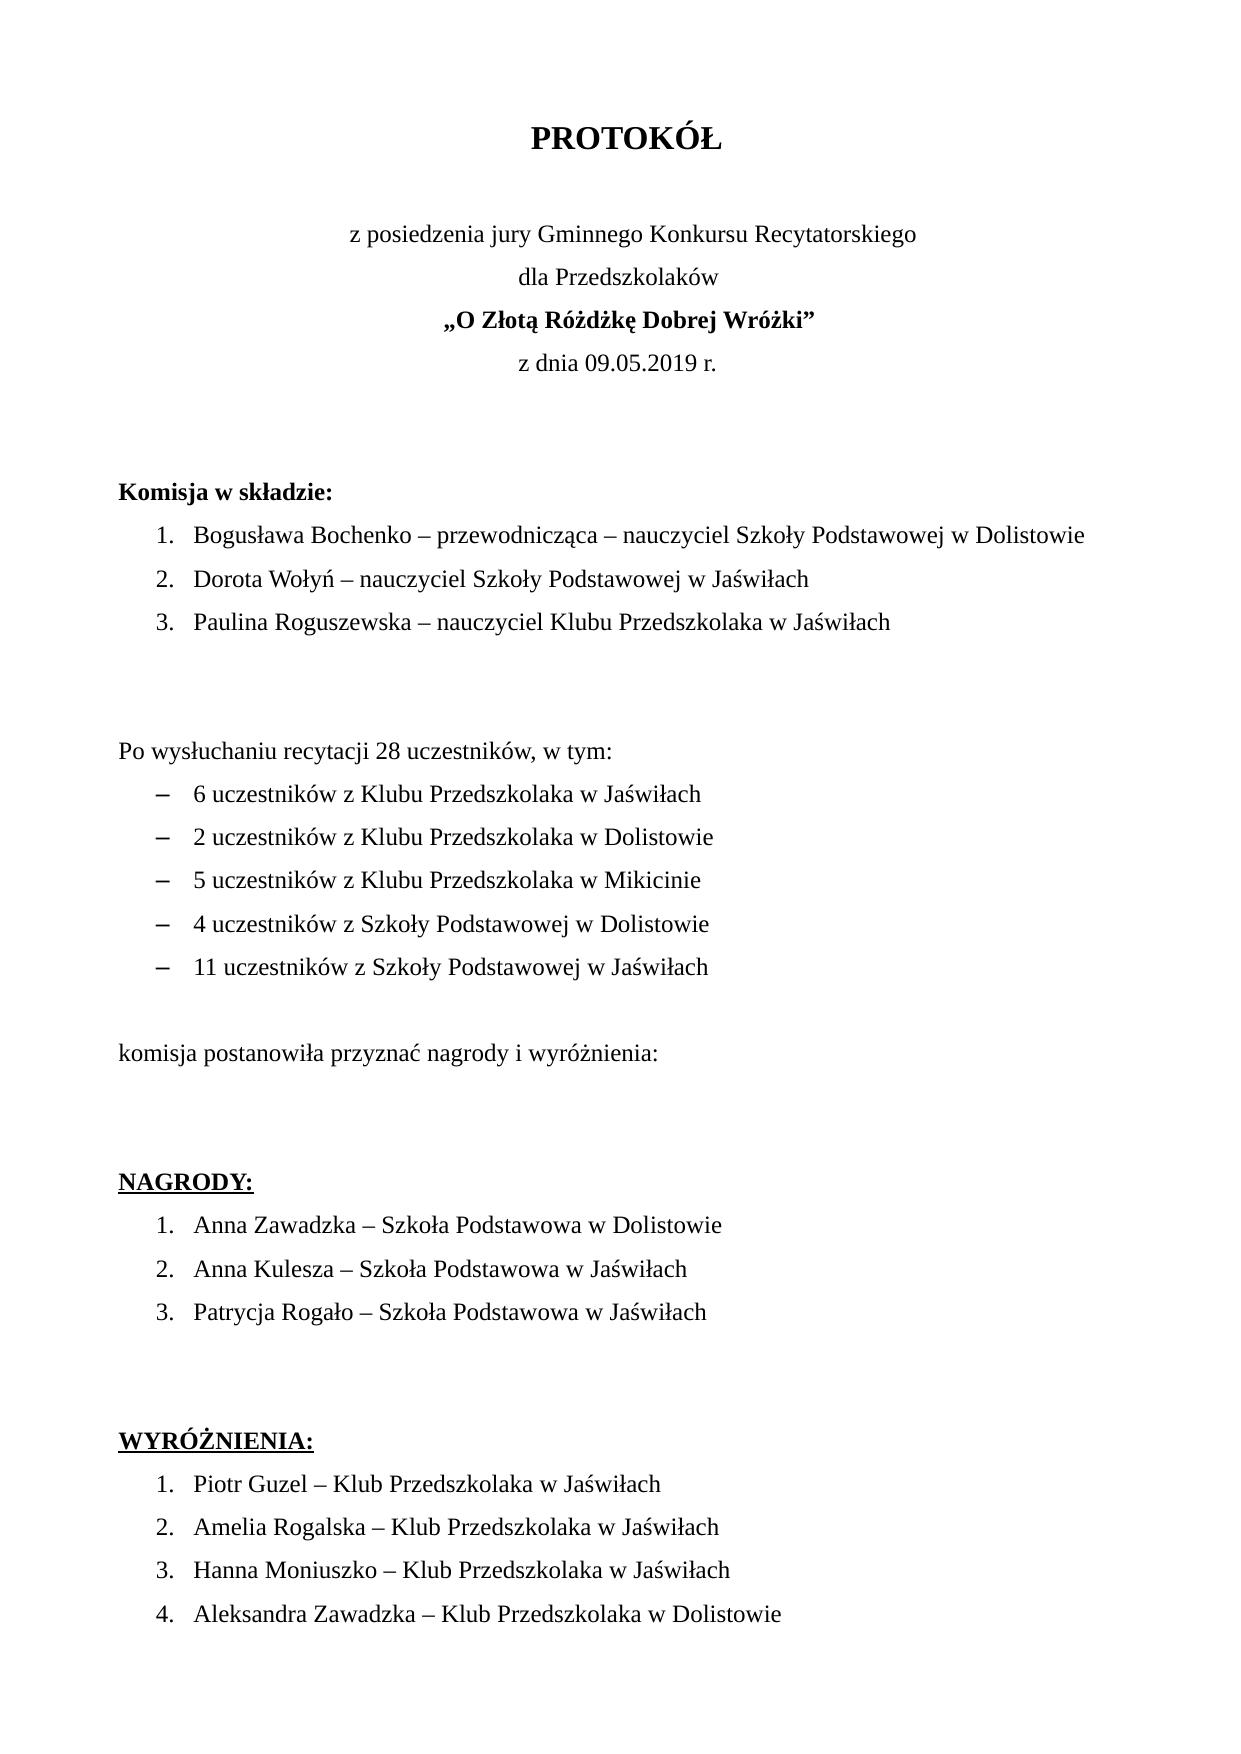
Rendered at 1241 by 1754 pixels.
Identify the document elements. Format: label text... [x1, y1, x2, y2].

text Po wysłuchaniu recytacji 28 uczestników, w tym: [118, 736, 1122, 765]
list 11 uczestników z Szkoły Podstawowej w Jaświłach [156, 952, 1122, 981]
text z dnia 09.05.2019 r. [118, 348, 1122, 377]
list Paulina Roguszewska – nauczyciel Klubu Przedszkolaka w Jaświłach [156, 607, 1122, 636]
text z posiedzenia jury Gminnego Konkursu Recytatorskiego [118, 219, 1122, 247]
text WYRÓŻNIENIA: [118, 1426, 1122, 1455]
list Amelia Rogalska – Klub Przedszkolaka w Jaświłach [156, 1512, 1122, 1541]
list Patrycja Rogało – Szkoła Podstawowa w Jaświłach [156, 1297, 1122, 1326]
list 2 uczestników z Klubu Przedszkolaka w Dolistowie [156, 822, 1122, 851]
list Dorota Wołyń – nauczyciel Szkoły Podstawowej w Jaświłach [156, 564, 1122, 592]
list Aleksandra Zawadzka – Klub Przedszkolaka w Dolistowie [156, 1599, 1122, 1627]
list Anna Kulesza – Szkoła Podstawowa w Jaświłach [156, 1254, 1122, 1282]
list Anna Zawadzka – Szkoła Podstawowa w Dolistowie [156, 1211, 1122, 1239]
list 4 uczestników z Szkoły Podstawowej w Dolistowie [156, 909, 1122, 937]
list Piotr Guzel – Klub Przedszkolaka w Jaświłach [156, 1469, 1122, 1498]
list Hanna Moniuszko – Klub Przedszkolaka w Jaświłach [156, 1556, 1122, 1584]
text PROTOKÓŁ [118, 118, 1122, 156]
list Bogusława Bochenko – przewodnicząca – nauczyciel Szkoły Podstawowej w Dolistowie [156, 521, 1122, 549]
text komisja postanowiła przyznać nagrody i wyróżnienia: [118, 1038, 1122, 1067]
list 5 uczestników z Klubu Przedszkolaka w Mikicinie [156, 866, 1122, 894]
text Komisja w składzie: [118, 477, 1122, 506]
text „O Złotą Różdżkę Dobrej Wróżki” [118, 305, 1122, 334]
text NAGRODY: [118, 1167, 1122, 1196]
text dla Przedszkolaków [118, 262, 1122, 291]
list 6 uczestników z Klubu Przedszkolaka w Jaświłach [156, 779, 1122, 808]
